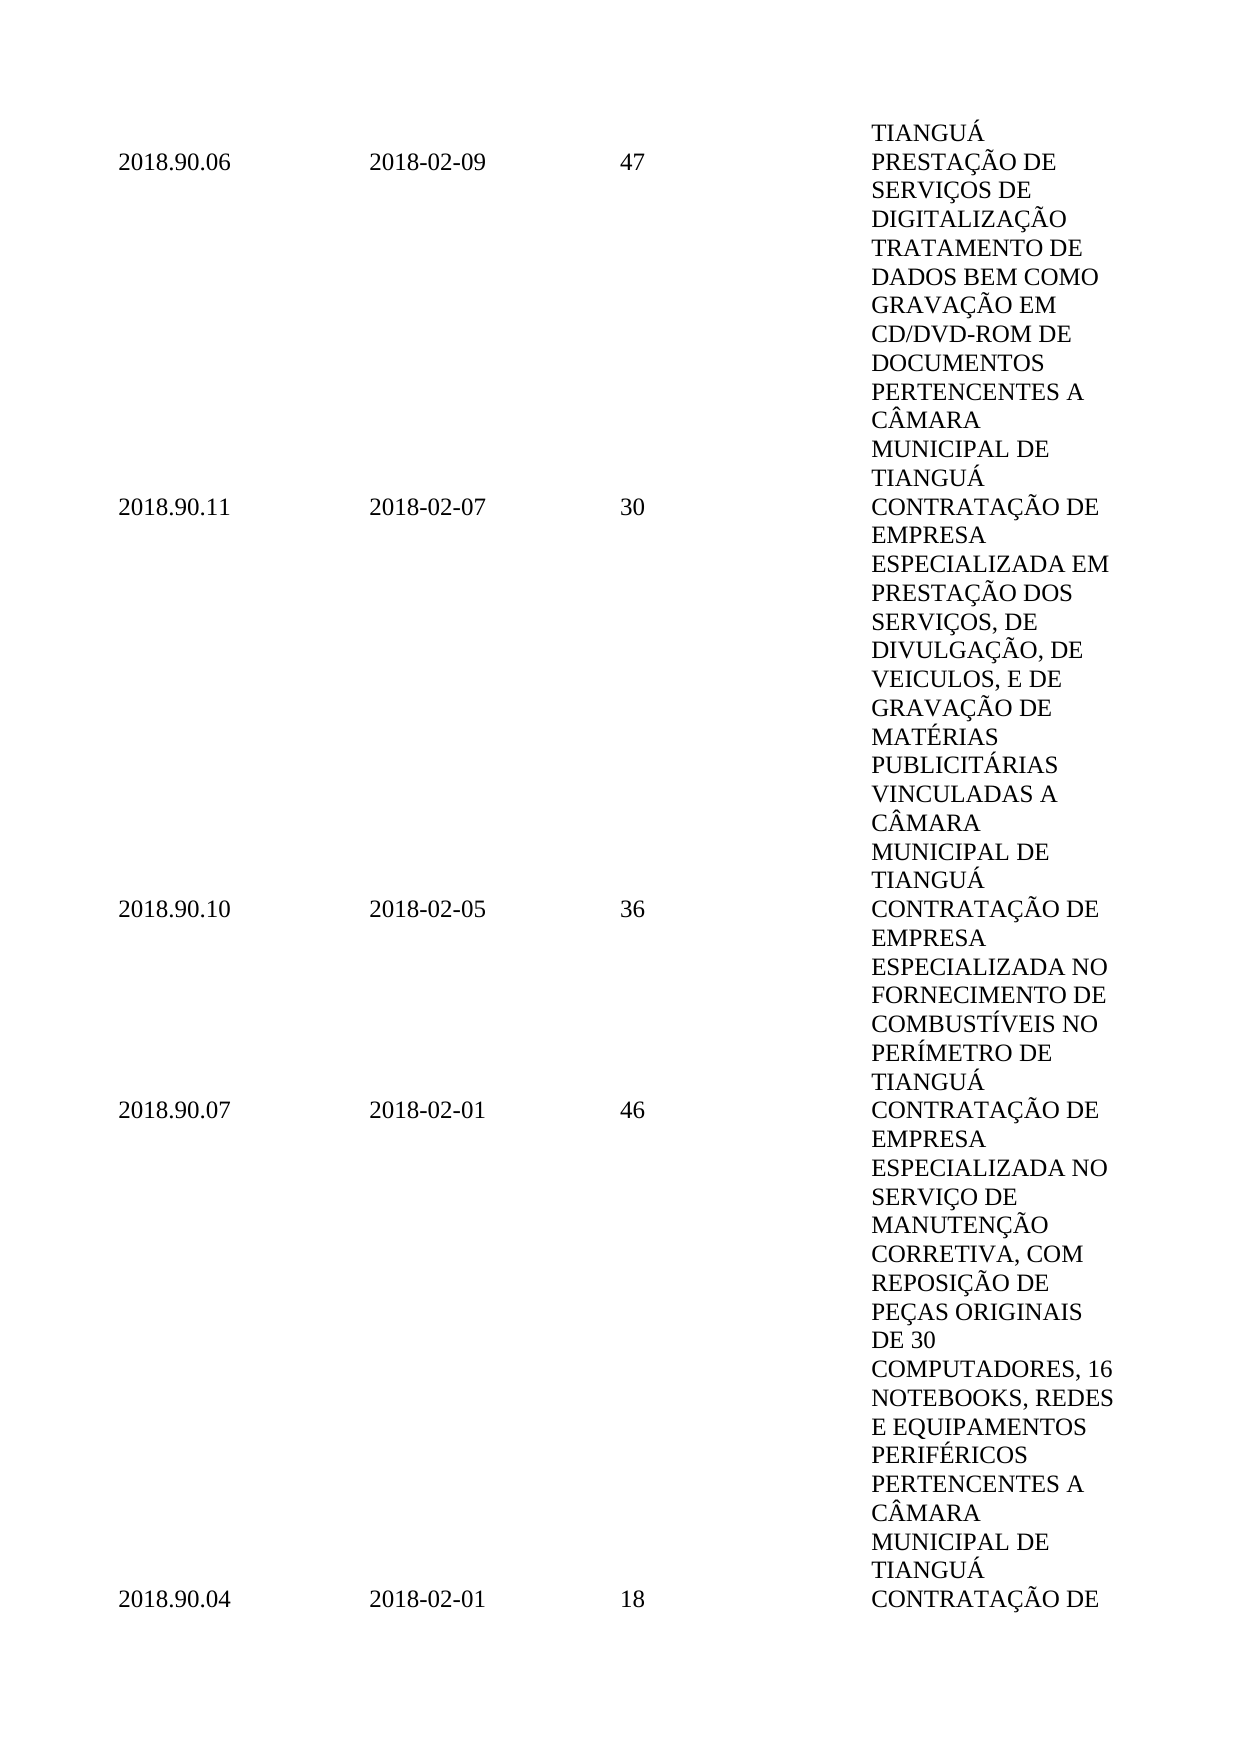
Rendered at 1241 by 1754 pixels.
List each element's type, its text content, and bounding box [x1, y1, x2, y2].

table_cell [369, 118, 620, 147]
table_cell CONTRATAÇÃO DE EMPRESA ESPECIALIZADA NO SERVIÇO DE MANUTENÇÃO CORRETIVA, COM REPOSIÇÃO DE PEÇAS ORIGINAIS DE 30 COMPUTADORES, 16 NOTEBOOKS, REDES E EQUIPAMENTOS PERIFÉRICOS PERTENCENTES A CÂMARA MUNICIPAL DE TIANGUÁ [871, 1096, 1122, 1584]
table_cell 2018.90.07 [118, 1096, 369, 1584]
table_cell CONTRATAÇÃO DE EMPRESA ESPECIALIZADA NO FORNECIMENTO DE COMBUSTÍVEIS NO PERÍMETRO DE TIANGUÁ [871, 894, 1122, 1096]
table_cell CONTRATAÇÃO DE EMPRESA ESPECIALIZADA EM PRESTAÇÃO DOS SERVIÇOS, DE DIVULGAÇÃO, DE VEICULOS, E DE GRAVAÇÃO DE MATÉRIAS PUBLICITÁRIAS VINCULADAS A CÂMARA MUNICIPAL DE TIANGUÁ [871, 492, 1122, 894]
table_cell [118, 118, 369, 147]
table_cell 46 [620, 1096, 871, 1584]
table_cell 2018-02-01 [369, 1096, 620, 1584]
table_cell PRESTAÇÃO DE SERVIÇOS DE DIGITALIZAÇÃO TRATAMENTO DE DADOS BEM COMO GRAVAÇÃO EM CD/DVD-ROM DE DOCUMENTOS PERTENCENTES A CÂMARA MUNICIPAL DE TIANGUÁ [871, 147, 1122, 492]
table_cell 2018-02-09 [369, 147, 620, 492]
table_cell 2018-02-07 [369, 492, 620, 894]
table_cell 2018.90.11 [118, 492, 369, 894]
table_cell 2018.90.10 [118, 894, 369, 1096]
table_cell TIANGUÁ [871, 118, 1122, 147]
table_cell 2018-02-01 [369, 1584, 620, 1613]
table_cell 2018.90.04 [118, 1584, 369, 1613]
table_cell CONTRATAÇÃO DE [871, 1584, 1122, 1613]
table_cell 2018-02-05 [369, 894, 620, 1096]
table_cell 18 [620, 1584, 871, 1613]
table_cell 30 [620, 492, 871, 894]
table_cell 47 [620, 147, 871, 492]
table_cell [620, 118, 871, 147]
table_cell 36 [620, 894, 871, 1096]
table_cell 2018.90.06 [118, 147, 369, 492]
